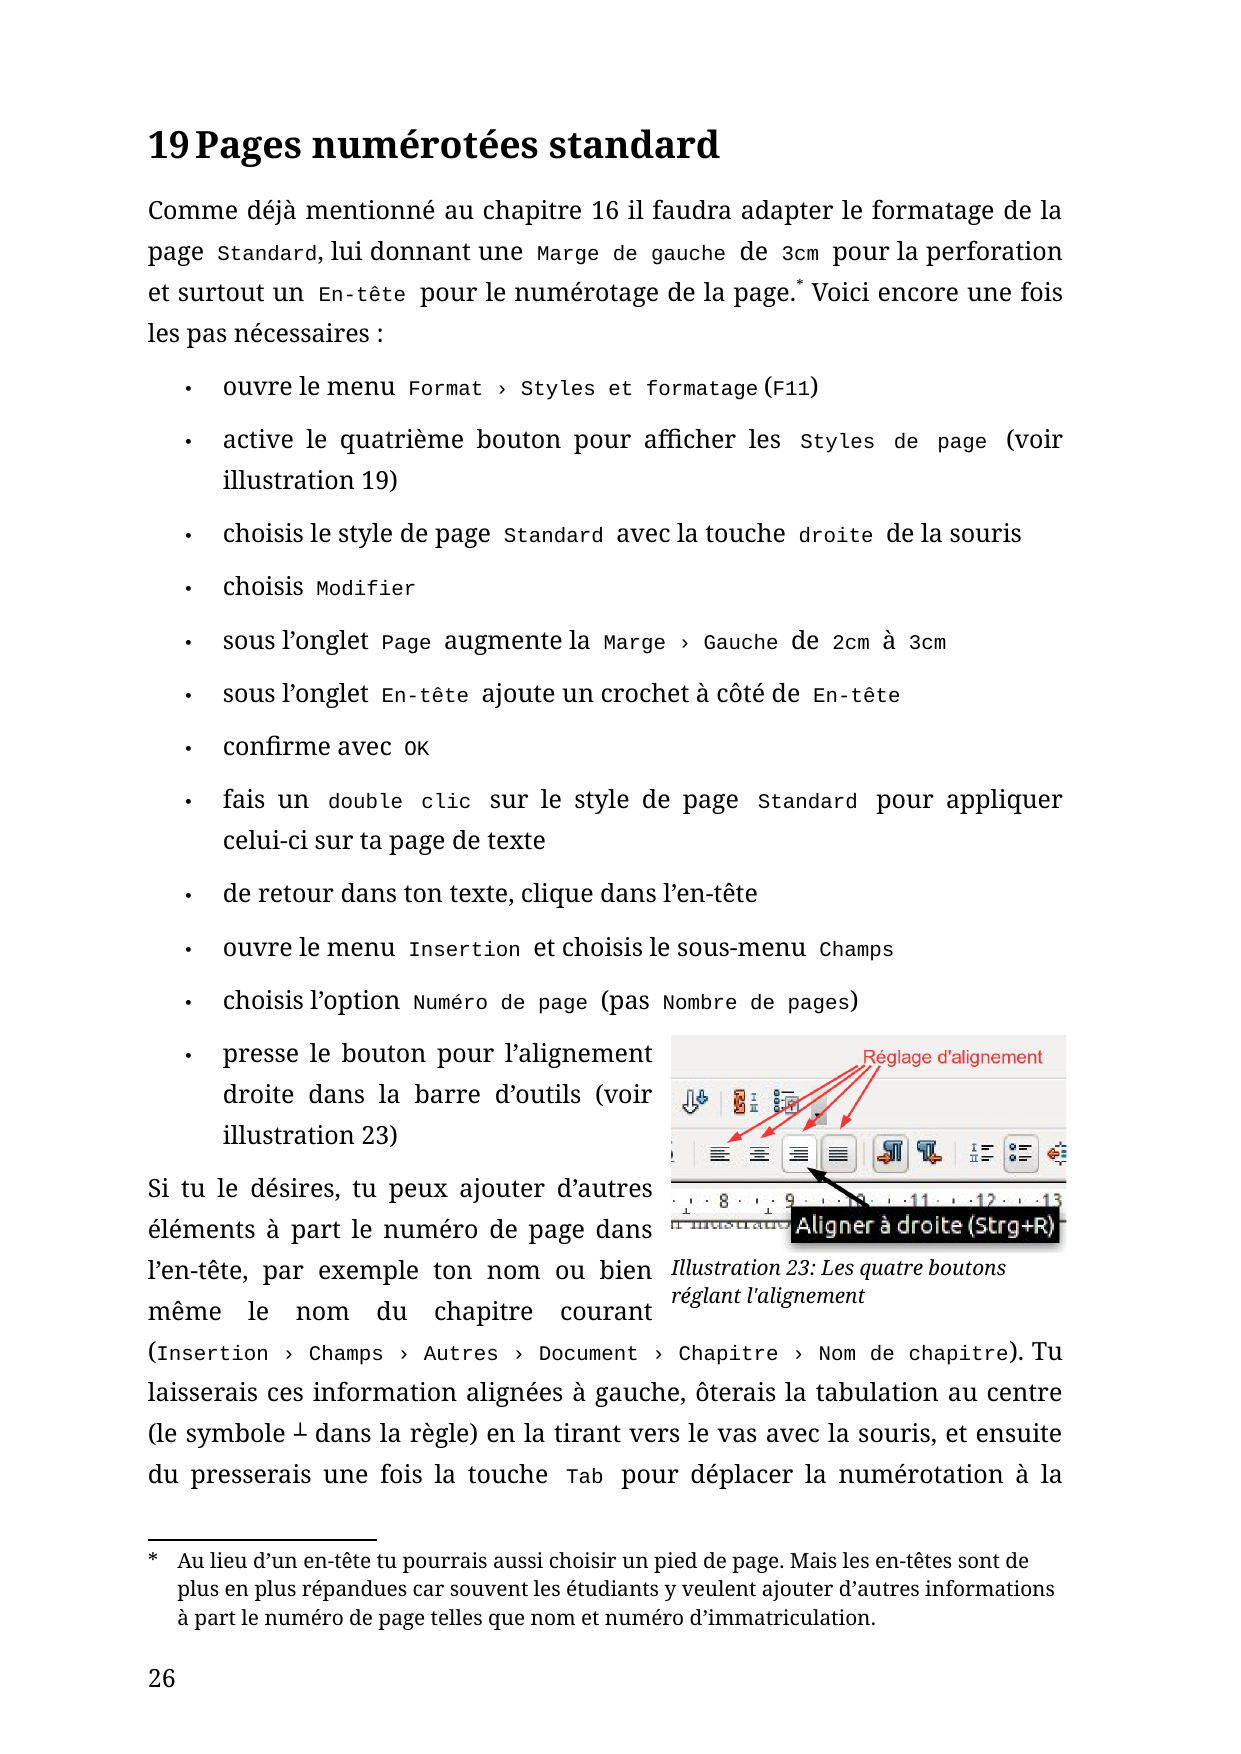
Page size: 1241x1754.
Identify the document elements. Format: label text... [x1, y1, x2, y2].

list de retour dans ton texte, clique dans l’en-tête [185, 876, 1063, 910]
list presse le bouton pour l’alignement droite dans la barre d’outils (voir illustration 23) [185, 1036, 671, 1151]
list sous l’onglet En-tête ajoute un crochet à côté de En-tête [185, 676, 1063, 709]
list ouvre le menu Insertion et choisis le sous-menu Champs [185, 929, 1063, 963]
text Au lieu d’un en-tête tu pourrais aussi choisir un pied de page. Mais les en-têtes sont de plus en plus répandues car souvent les étudiants y veulent ajouter d’autres informations à part le numéro de page telles que nom et numéro d’immatriculation. [148, 1546, 1063, 1631]
list choisis l’option Numéro de page (pas Nombre de pages) [185, 982, 1063, 1017]
list confirme avec OK [185, 729, 1063, 763]
list choisis Modifier [185, 569, 1063, 603]
list Illustration 23: Les quatre boutons réglant l'alignement [671, 1253, 1066, 1310]
list ouvre le menu Format › Styles et formatage (F11) [185, 368, 1063, 403]
list fais un double clic sur le style de page Standard pour appliquer celui-ci sur ta page de texte [185, 782, 1063, 857]
subtitle Pages numérotées standard [148, 118, 1063, 169]
list active le quatrième bouton pour afficher les Styles de page (voir illustration 19) [185, 422, 1063, 497]
list choisis le style de page Standard avec la touche droite de la souris [185, 516, 1063, 550]
list sous l’onglet Page augmente la Marge › Gauche de 2cm à 3cm [185, 622, 1063, 656]
text Si tu le désires, tu peux ajouter d’autres éléments à part le numéro de page dans l’en-tête, par exemple ton nom ou bien même le nom du chapitre courant (Insertion › Champs › Autres › Document › Chapitre › Nom de chapitre). Tu laisserais ces information alignées à gauche, ôterais la tabulation au centre (le symbole ┴ dans la règle) en la tirant vers le vas avec la souris, et ensuite du presserais une fois la touche Tab pour déplacer la numérotation à la [148, 1171, 1063, 1491]
text Comme déjà mentionné au chapitre 16 il faudra adapter le formatage de la page Standard, lui donnant une Marge de gauche de 3cm pour la perforation et surtout un En-tête pour le numérotage de la page. Voici encore une fois les pas nécessaires : [148, 193, 1063, 349]
picture [671, 1035, 1067, 1253]
